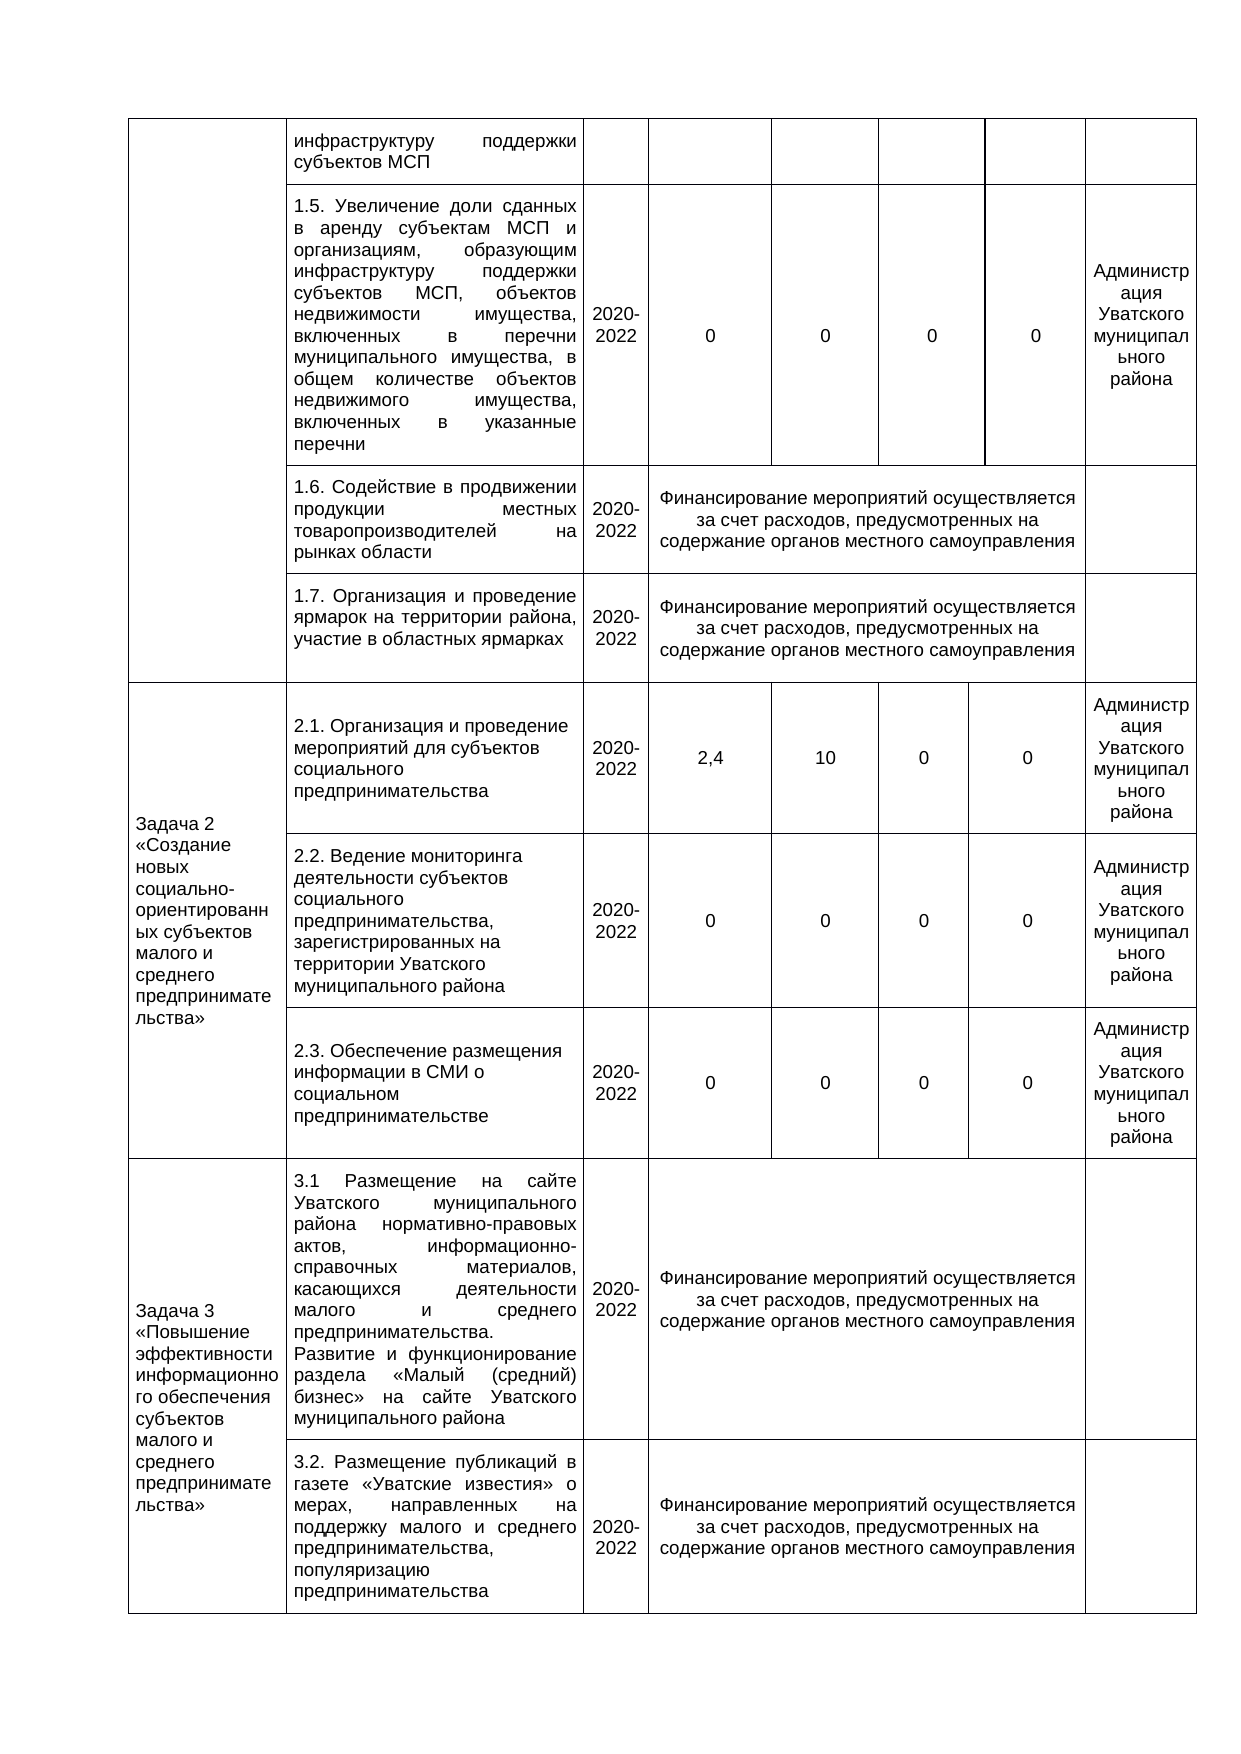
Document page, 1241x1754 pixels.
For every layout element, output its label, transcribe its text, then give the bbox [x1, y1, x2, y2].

table_cell Администрация Уватского муниципального района [1086, 1008, 1196, 1158]
table_cell 2020-2022 [584, 574, 648, 682]
table_cell 2.2. Ведение мониторинга деятельности субъектов социального предпринимательства, зарегистрированных на территории Уватского муниципального района [287, 834, 583, 1007]
table_cell 2,4 [649, 683, 771, 833]
table_cell 3.2. Размещение публикаций в газете «Уватские известия» о мерах, направленных на поддержку малого и среднего предпринимательства, популяризацию предпринимательства [287, 1440, 583, 1612]
table_cell 0 [649, 1008, 771, 1158]
table_cell 0 [649, 834, 771, 1007]
table_cell 2020-2022 [584, 1440, 648, 1612]
table_cell 0 [879, 185, 984, 464]
table_cell Задача 3 «Повышение эффективности информационного обеспечения субъектов малого и среднего предпринимательства» [129, 1159, 286, 1612]
table_cell 2020-2022 [584, 185, 648, 464]
table_cell 0 [969, 683, 1085, 833]
table_cell Администрация Уватского муниципального района [1086, 683, 1196, 833]
table_cell 0 [772, 1008, 878, 1158]
table_cell 0 [772, 185, 878, 464]
table_cell 3.1 Размещение на сайте Уватского муниципального района нормативно-правовых актов, информационно-справочных материалов, касающихся деятельности малого и среднего предпринимательства. Развитие и функционирование раздела «Малый (средний) бизнес» на сайте Уватского муниципального района [287, 1159, 583, 1439]
table_cell Администрация Уватского муниципального района [1086, 185, 1196, 464]
table_cell [584, 119, 648, 183]
table_cell 0 [649, 185, 771, 464]
table_cell инфраструктуру поддержки субъектов МСП [287, 119, 583, 183]
table_cell [1086, 1440, 1196, 1612]
table_cell 2020-2022 [584, 834, 648, 1007]
table_cell Финансирование мероприятий осуществляется за счет расходов, предусмотренных на содержание органов местного самоуправления [649, 466, 1085, 573]
table_cell [1086, 574, 1196, 682]
table_cell 0 [986, 185, 1085, 464]
table_cell 2020-2022 [584, 683, 648, 833]
table_cell 1.5. Увеличение доли сданных в аренду субъектам МСП и организациям, образующим инфраструктуру поддержки субъектов МСП, объектов недвижимости имущества, включенных в перечни муниципального имущества, в общем количестве объектов недвижимого имущества, включенных в указанные перечни [287, 185, 583, 464]
table_cell 1.7. Организация и проведение ярмарок на территории района, участие в областных ярмарках [287, 574, 583, 682]
table_cell [986, 119, 1085, 183]
table_cell Финансирование мероприятий осуществляется за счет расходов, предусмотренных на содержание органов местного самоуправления [649, 574, 1085, 682]
table_cell 0 [879, 683, 968, 833]
table_cell [649, 119, 771, 183]
table_cell 0 [772, 834, 878, 1007]
table_cell 0 [969, 1008, 1085, 1158]
table_cell 2020-2022 [584, 1159, 648, 1439]
table_cell 10 [772, 683, 878, 833]
table_cell 0 [879, 834, 968, 1007]
table_cell 2.1. Организация и проведение мероприятий для субъектов социального предпринимательства [287, 683, 583, 833]
table_cell Администрация Уватского муниципального района [1086, 834, 1196, 1007]
table_cell Финансирование мероприятий осуществляется за счет расходов, предусмотренных на содержание органов местного самоуправления [649, 1440, 1085, 1612]
table_cell [1086, 466, 1196, 573]
table_cell 1.6. Содействие в продвижении продукции местных товаропроизводителей на рынках области [287, 466, 583, 573]
table_cell 0 [969, 834, 1085, 1007]
table_cell [1086, 1159, 1196, 1439]
table_cell Финансирование мероприятий осуществляется за счет расходов, предусмотренных на содержание органов местного самоуправления [649, 1159, 1085, 1439]
table_cell Задача 2 «Создание новых социально-ориентированных субъектов малого и среднего предпринимательства» [129, 683, 286, 1158]
table_cell [129, 119, 286, 682]
table_cell 2020-2022 [584, 466, 648, 573]
table_cell [879, 119, 984, 183]
table_cell 2020-2022 [584, 1008, 648, 1158]
table_cell [772, 119, 878, 183]
table_cell 0 [879, 1008, 968, 1158]
table_cell 2.3. Обеспечение размещения информации в СМИ о социальном предпринимательстве [287, 1008, 583, 1158]
table_cell [1086, 119, 1196, 183]
